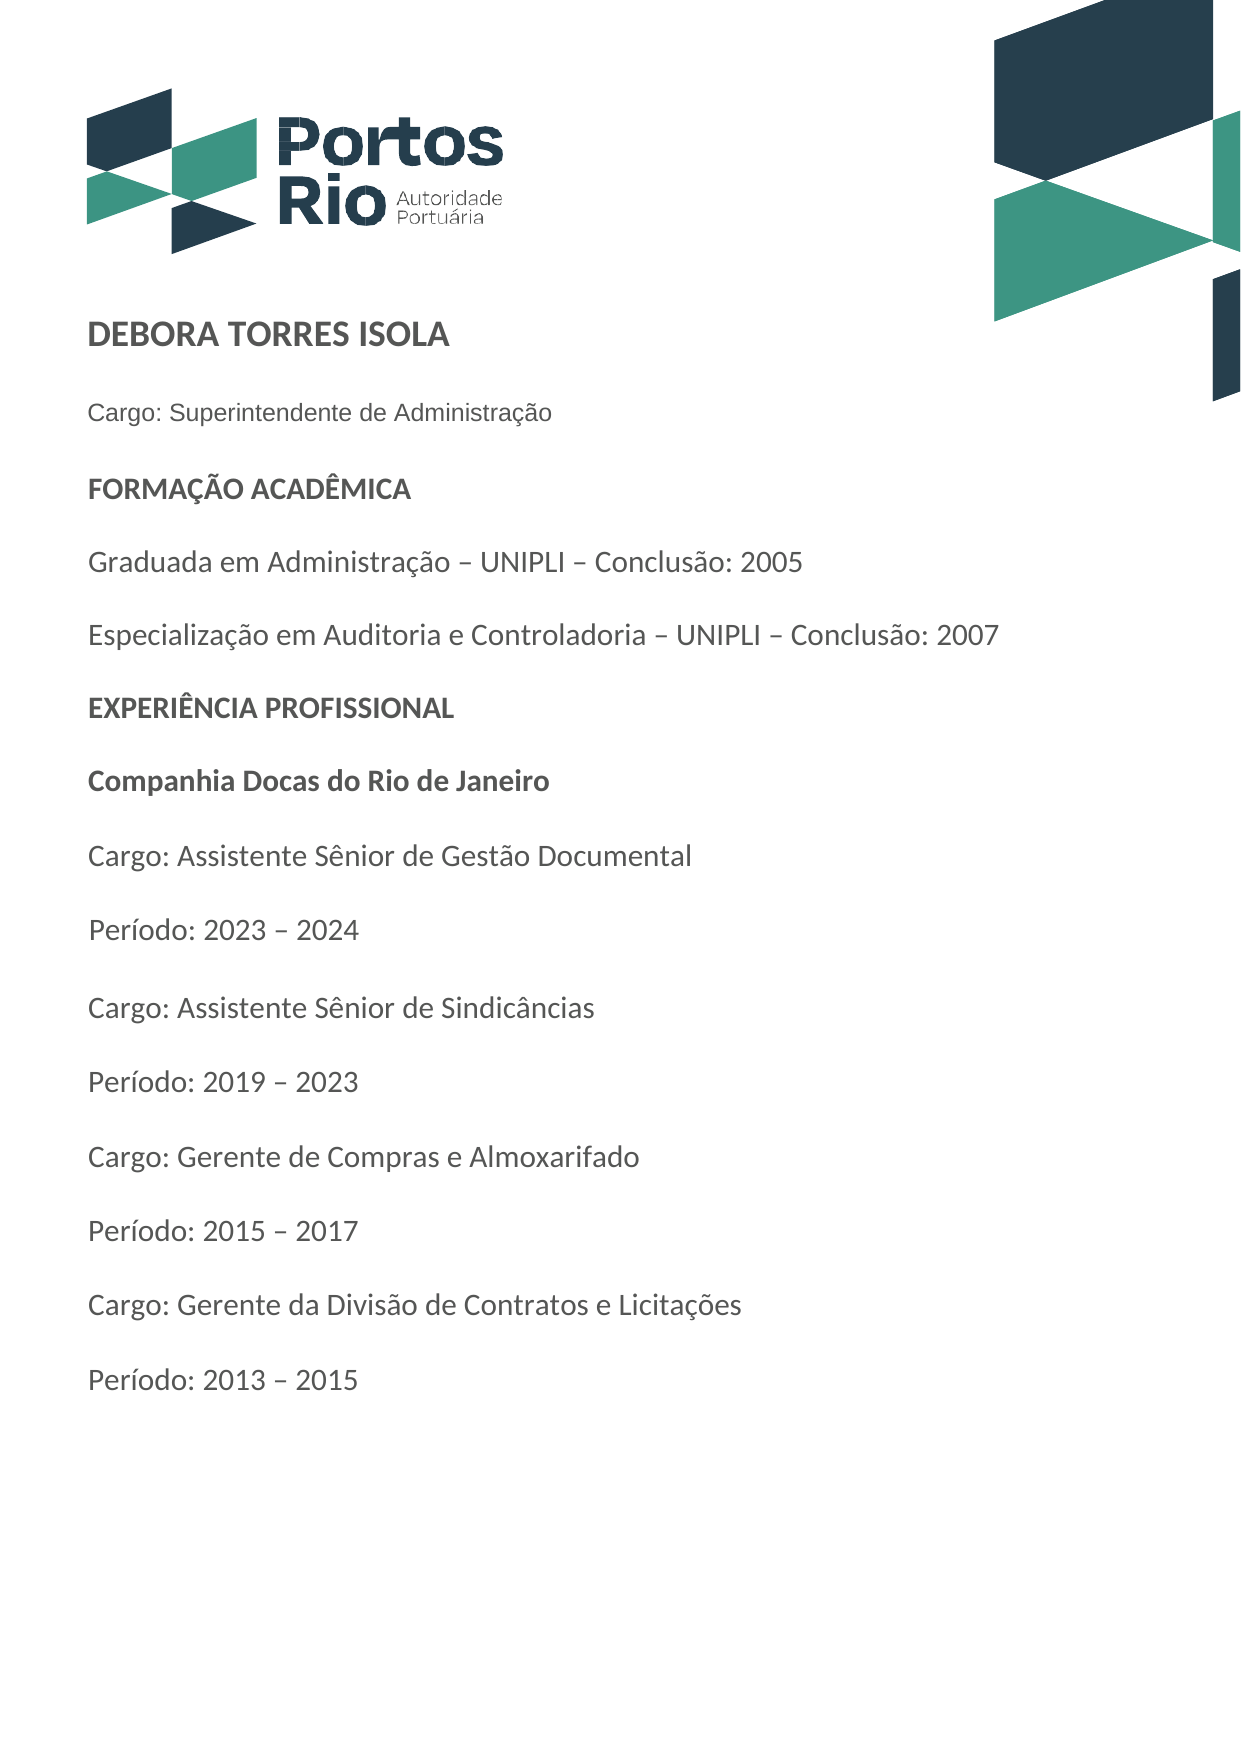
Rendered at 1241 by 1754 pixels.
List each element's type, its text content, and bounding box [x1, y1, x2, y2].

text Período: 2013 – 2015 [88, 1360, 1147, 1398]
text Cargo: Assistente Sênior de Gestão Documental [88, 836, 1147, 874]
text FORMAÇÃO ACADÊMICA [88, 469, 1147, 507]
text Cargo: Gerente de Compras e Almoxarifado [88, 1137, 1147, 1175]
text Graduada em Administração – UNIPLI – Conclusão: 2005 [88, 542, 1147, 580]
text Período: 2015 – 2017 [88, 1211, 1147, 1249]
text EXPERIÊNCIA PROFISSIONAL [88, 688, 1147, 727]
text Período: 2023 – 2024 [88, 910, 1147, 948]
text Companhia Docas do Rio de Janeiro [88, 761, 1147, 799]
text Cargo: Assistente Sênior de Sindicâncias [88, 988, 1147, 1026]
text Cargo: Gerente da Divisão de Contratos e Licitações [88, 1285, 1147, 1323]
text DEBORA TORRES ISOLA [87, 310, 1147, 356]
text Cargo: Superintendente de Administração [87, 398, 1147, 427]
text Período: 2019 – 2023 [88, 1063, 1147, 1101]
text Especialização em Auditoria e Controladoria – UNIPLI – Conclusão: 2007 [88, 615, 1147, 653]
